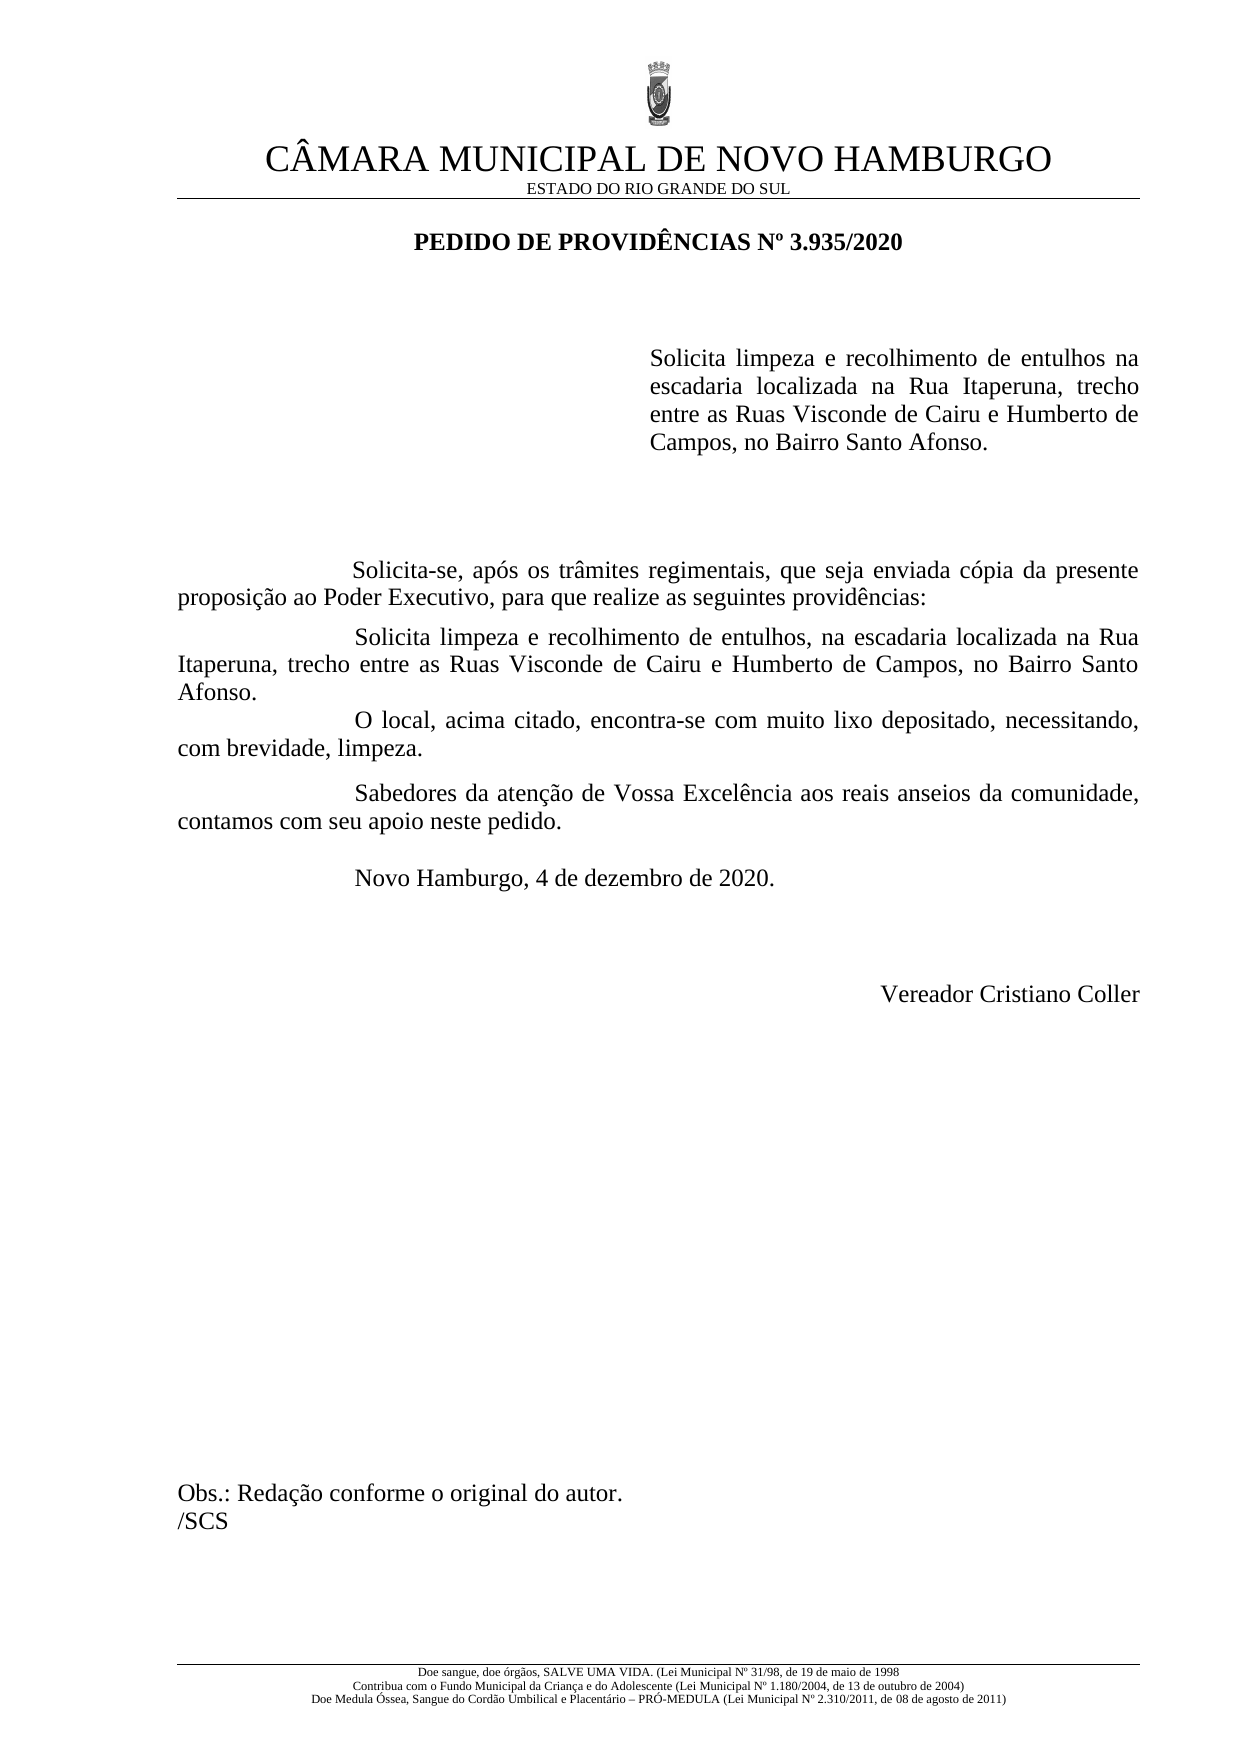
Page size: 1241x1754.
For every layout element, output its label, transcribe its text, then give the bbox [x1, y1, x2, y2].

text PEDIDO DE PROVIDÊNCIAS Nº 3.935/2020 [177, 228, 1140, 256]
text Solicita limpeza e recolhimento de entulhos, na escadaria localizada na Rua Itaperuna, trecho entre as Ruas Visconde de Cairu e Humberto de Campos, no Bairro Santo Afonso. [177, 623, 1140, 706]
text /SCS [177, 1507, 1140, 1534]
text Vereador Cristiano Coller [177, 980, 1140, 1008]
text Obs.: Redação conforme o original do autor. [177, 1479, 1140, 1507]
text Solicita limpeza e recolhimento de entulhos na escadaria localizada na Rua Itaperuna, trecho entre as Ruas Visconde de Cairu e Humberto de Campos, no Bairro Santo Afonso. [649, 344, 1140, 455]
text Solicita-se, após os trâmites regimentais, que seja enviada cópia da presente proposição ao Poder Executivo, para que realize as seguintes providências: [177, 556, 1140, 611]
text Sabedores da atenção de Vossa Excelência aos reais anseios da comunidade, contamos com seu apoio neste pedido. [177, 779, 1140, 834]
text Novo Hamburgo, 4 de dezembro de 2020. [177, 864, 1140, 892]
text O local, acima citado, encontra-se com muito lixo depositado, necessitando, com brevidade, limpeza. [177, 706, 1140, 761]
